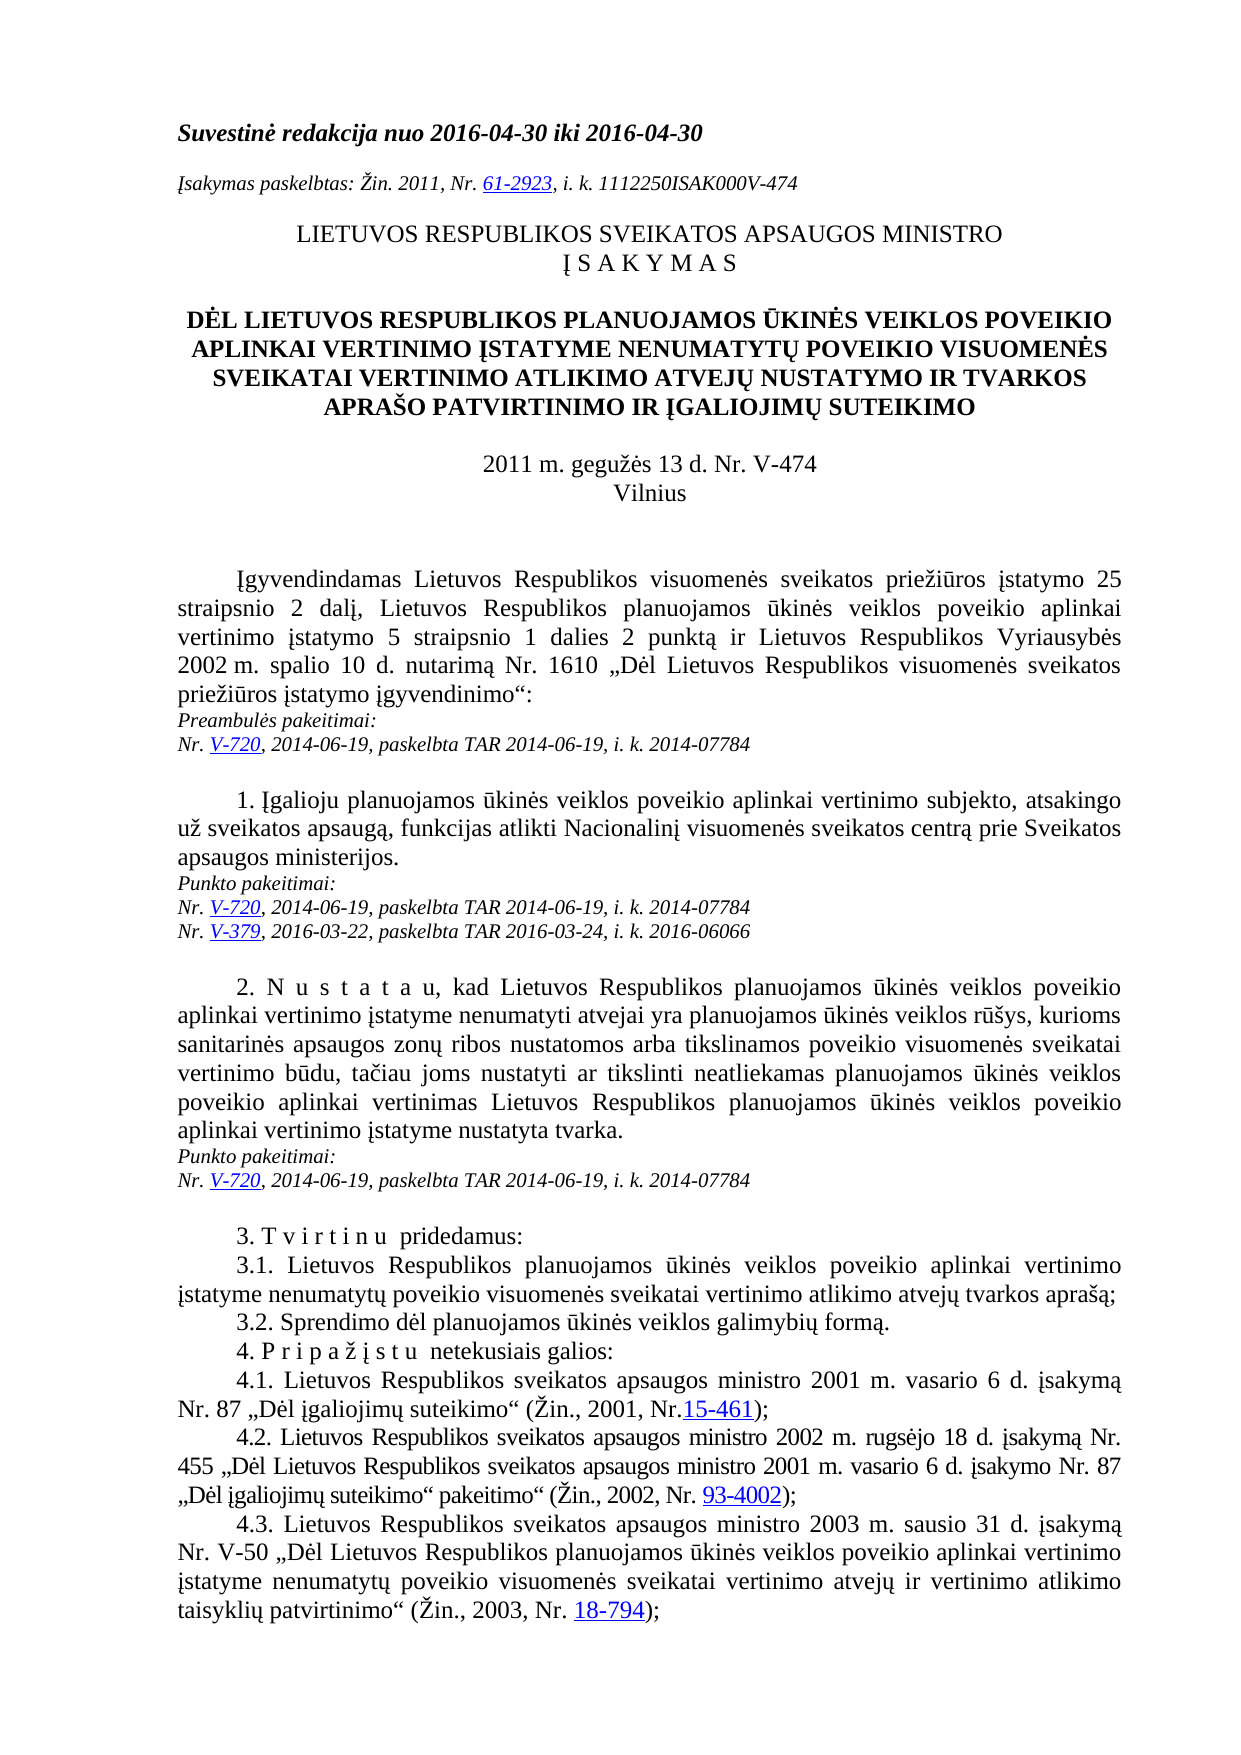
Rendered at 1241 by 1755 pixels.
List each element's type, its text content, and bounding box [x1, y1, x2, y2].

text Nr. V-720, 2014-06-19, paskelbta TAR 2014-06-19, i. k. 2014-07784 [177, 1168, 1122, 1192]
text Vilnius [177, 478, 1122, 507]
text Punkto pakeitimai: [177, 871, 1122, 895]
text 2. N u s t a t a u, kad Lietuvos Respublikos planuojamos ūkinės veiklos poveikio aplinkai vertinimo įstatyme nenumatyti atvejai yra planuojamos ūkinės veiklos rūšys, kurioms sanitarinės apsaugos zonų ribos nustatomos arba tikslinamos poveikio visuomenės sveikatai vertinimo būdu, tačiau joms nustatyti ar tikslinti neatliekamas planuojamos ūkinės veiklos poveikio aplinkai vertinimas Lietuvos Respublikos planuojamos ūkinės veiklos poveikio aplinkai vertinimo įstatyme nustatyta tvarka. [177, 972, 1122, 1144]
text 4.2. Lietuvos Respublikos sveikatos apsaugos ministro 2002 m. rugsėjo 18 d. įsakymą Nr. 455 „Dėl Lietuvos Respublikos sveikatos apsaugos ministro 2001 m. vasario 6 d. įsakymo Nr. 87 „Dėl įgaliojimų suteikimo“ pakeitimo“ (Žin., 2002, Nr. 93-4002); [177, 1422, 1122, 1509]
text Nr. V-720, 2014-06-19, paskelbta TAR 2014-06-19, i. k. 2014-07784 [177, 732, 1122, 756]
text 3. Tvirtinu pridedamus: [177, 1221, 1122, 1250]
text Nr. V-720, 2014-06-19, paskelbta TAR 2014-06-19, i. k. 2014-07784 [177, 895, 1122, 919]
text Įsakymas paskelbtas: Žin. 2011, Nr. 61-2923, i. k. 1112250ISAK000V-474 [177, 171, 1122, 195]
text 3.2. Sprendimo dėl planuojamos ūkinės veiklos galimybių formą. [177, 1307, 1122, 1336]
text Preambulės pakeitimai: [177, 708, 1122, 732]
text Įgyvendindamas Lietuvos Respublikos visuomenės sveikatos priežiūros įstatymo 25 straipsnio 2 dalį, Lietuvos Respublikos planuojamos ūkinės veiklos poveikio aplinkai vertinimo įstatymo 5 straipsnio 1 dalies 2 punktą ir Lietuvos Respublikos Vyriausybės 2002 m. spalio 10 d. nutarimą Nr. 1610 „Dėl Lietuvos Respublikos visuomenės sveikatos priežiūros įstatymo įgyvendinimo“: [177, 564, 1122, 708]
text 2011 m. gegužės 13 d. Nr. V-474 [177, 449, 1122, 478]
text DĖL Lietuvos Respublikos planuojamos ūkinės veiklos poveikio aplinkai vertinimo įstatyme nenumatytų poveikio visuomenės sveikatai vertinimo atlikimo atvejų nustatymo ir TVARKOS APRAŠO PATVIRTINIMO IR ĮGALIOJIMŲ SUTEIKIMO [177, 305, 1122, 420]
text Suvestinė redakcija nuo 2016-04-30 iki 2016-04-30 [177, 118, 1122, 147]
text 3.1. Lietuvos Respublikos planuojamos ūkinės veiklos poveikio aplinkai vertinimo įstatyme nenumatytų poveikio visuomenės sveikatai vertinimo atlikimo atvejų tvarkos aprašą; [177, 1250, 1122, 1307]
text 4.3. Lietuvos Respublikos sveikatos apsaugos ministro 2003 m. sausio 31 d. įsakymą Nr. V-50 „Dėl Lietuvos Respublikos planuojamos ūkinės veiklos poveikio aplinkai vertinimo įstatyme nenumatytų poveikio visuomenės sveikatai vertinimo atvejų ir vertinimo atlikimo taisyklių patvirtinimo“ (Žin., 2003, Nr. 18-794); [177, 1509, 1122, 1624]
text ĮSAKYMAS [177, 248, 1122, 277]
text 4.1. Lietuvos Respublikos sveikatos apsaugos ministro 2001 m. vasario 6 d. įsakymą Nr. 87 „Dėl įgaliojimų suteikimo“ (Žin., 2001, Nr.15-461); [177, 1365, 1122, 1422]
text Punkto pakeitimai: [177, 1144, 1122, 1168]
text 1. Įgalioju planuojamos ūkinės veiklos poveikio aplinkai vertinimo subjekto, atsakingo už sveikatos apsaugą, funkcijas atlikti Nacionalinį visuomenės sveikatos centrą prie Sveikatos apsaugos ministerijos. [177, 785, 1122, 871]
text Nr. V-379, 2016-03-22, paskelbta TAR 2016-03-24, i. k. 2016-06066 [177, 919, 1122, 943]
text LIETUVOS RESPUBLIKOS SVEIKATOS APSAUGOS MINISTRO [177, 219, 1122, 248]
text 4. Pripažįstu netekusiais galios: [177, 1336, 1122, 1365]
